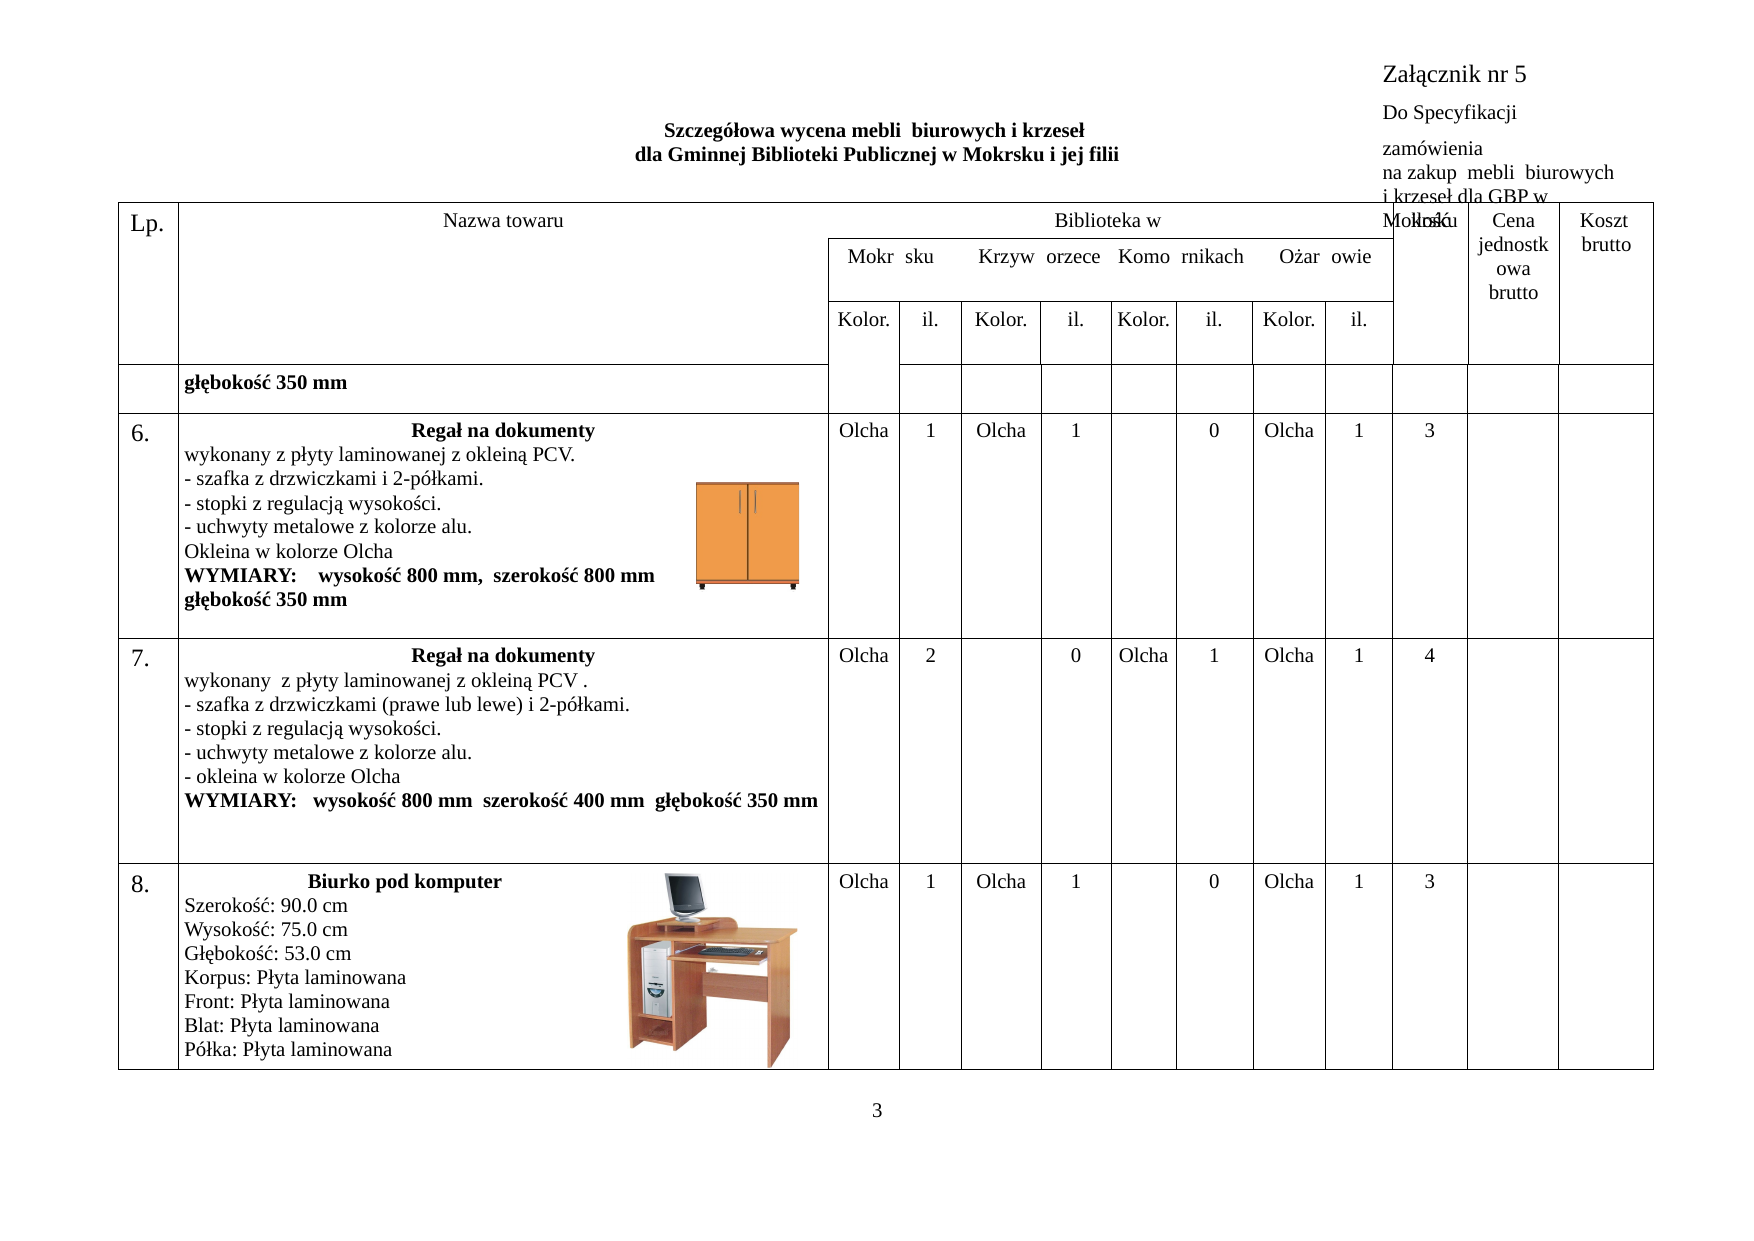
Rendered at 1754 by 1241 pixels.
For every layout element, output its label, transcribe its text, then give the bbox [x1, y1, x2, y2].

table_cell [1112, 864, 1176, 1068]
table_cell [119, 864, 178, 1068]
table_cell il. [900, 302, 961, 364]
table_header rnikach [1176, 239, 1252, 301]
table_cell [1468, 864, 1558, 1068]
table_cell Olcha [962, 864, 1041, 1068]
table_header Nazwa towaru [179, 203, 828, 364]
table_cell Regał na dokumenty wykonany z płyty laminowanej z okleiną PCV . - szafka z drzwiczkami (prawe lub lewe) i 2-półkami. - stopki z regulacją wysokości. - uchwyty metalowe z kolorze alu. - okleina w kolorze Olcha WYMIARY: wysokość 800 mm szerokość 400 mm głębokość 350 mm [179, 639, 828, 863]
table_cell Olcha [1254, 864, 1325, 1068]
table_header Biblioteka w [828, 203, 1393, 238]
table_cell 2 [900, 639, 961, 863]
table_header sku [899, 239, 961, 301]
table_header Ożar [1253, 239, 1325, 301]
table_cell Olcha [1254, 414, 1325, 638]
table_header Cena jednostkowa brutto [1469, 203, 1559, 364]
table_cell [1042, 365, 1111, 412]
table_cell Olcha [1254, 639, 1325, 863]
table_cell Kolor. [1112, 302, 1176, 364]
table_cell [1112, 414, 1176, 638]
table_cell [962, 639, 1041, 863]
table_header Koszt brutto [1560, 203, 1653, 364]
table_cell [962, 365, 1041, 412]
table_header Lp. [119, 203, 178, 364]
table_cell 1 [1042, 414, 1111, 638]
table_cell [1559, 414, 1653, 638]
table_cell 1 [900, 864, 961, 1068]
table_cell Biurko pod komputer Szerokość: 90.0 cm Wysokość: 75.0 cm Głębokość: 53.0 cm Korpus: Płyta laminowana Front: Płyta laminowana Blat: Płyta laminowana Półka: Płyta laminowana [179, 864, 828, 1069]
table_cell Olcha [1112, 639, 1176, 863]
table_cell 1 [1326, 639, 1392, 863]
table_cell [1254, 365, 1325, 412]
table_cell [1177, 365, 1253, 412]
table_cell [1393, 365, 1467, 412]
table_cell [1112, 365, 1176, 412]
table_cell [119, 365, 178, 412]
table_header Mokr [829, 239, 899, 301]
table_cell Olcha [829, 639, 899, 863]
table_cell 3 [1393, 414, 1467, 638]
table_cell [1559, 639, 1653, 863]
table_cell 1 [1326, 414, 1392, 638]
table_cell Kolor. [829, 302, 899, 364]
table_cell 1 [1326, 864, 1392, 1068]
table_cell Olcha [829, 414, 899, 638]
table_cell [119, 639, 178, 863]
table_cell 1 [1177, 639, 1253, 863]
table_cell [900, 365, 961, 412]
table_cell [1468, 639, 1558, 863]
table_cell Kolor. [962, 302, 1040, 364]
table_cell il. [1041, 302, 1111, 364]
table_cell il. [1177, 302, 1252, 364]
table_cell [119, 414, 178, 638]
table_cell 1 [1042, 864, 1111, 1068]
table_cell [1468, 365, 1558, 412]
table_cell il. [1326, 302, 1393, 364]
table_header orzece [1040, 239, 1111, 301]
table_cell [829, 364, 899, 412]
table_cell [1326, 365, 1392, 412]
table_cell 0 [1042, 639, 1111, 863]
table_cell Olcha [829, 864, 899, 1068]
table_cell 1 [900, 414, 961, 638]
table_header owie [1325, 239, 1393, 301]
table_cell Kolor. [1253, 302, 1325, 364]
table_header Krzyw [961, 239, 1040, 301]
table_header ilość [1394, 203, 1468, 364]
table_cell głębokość 350 mm [179, 365, 828, 412]
table_cell 4 [1393, 639, 1467, 863]
table_header Komo [1111, 239, 1176, 301]
table_cell [1559, 864, 1653, 1068]
table_cell [1468, 414, 1558, 638]
table_cell 0 [1177, 864, 1253, 1068]
picture [696, 482, 800, 592]
table_cell [1559, 365, 1653, 412]
table_cell Olcha [962, 414, 1041, 638]
picture [627, 873, 798, 1068]
table_cell 0 [1177, 414, 1253, 638]
table_cell 3 [1393, 864, 1467, 1068]
table_cell Regał na dokumenty wykonany z płyty laminowanej z okleiną PCV. - szafka z drzwiczkami i 2-półkami. - stopki z regulacją wysokości. - uchwyty metalowe z kolorze alu. Okleina w kolorze Olcha WYMIARY: wysokość 800 mm, szerokość 800 mm głębokość 350 mm [179, 414, 828, 638]
